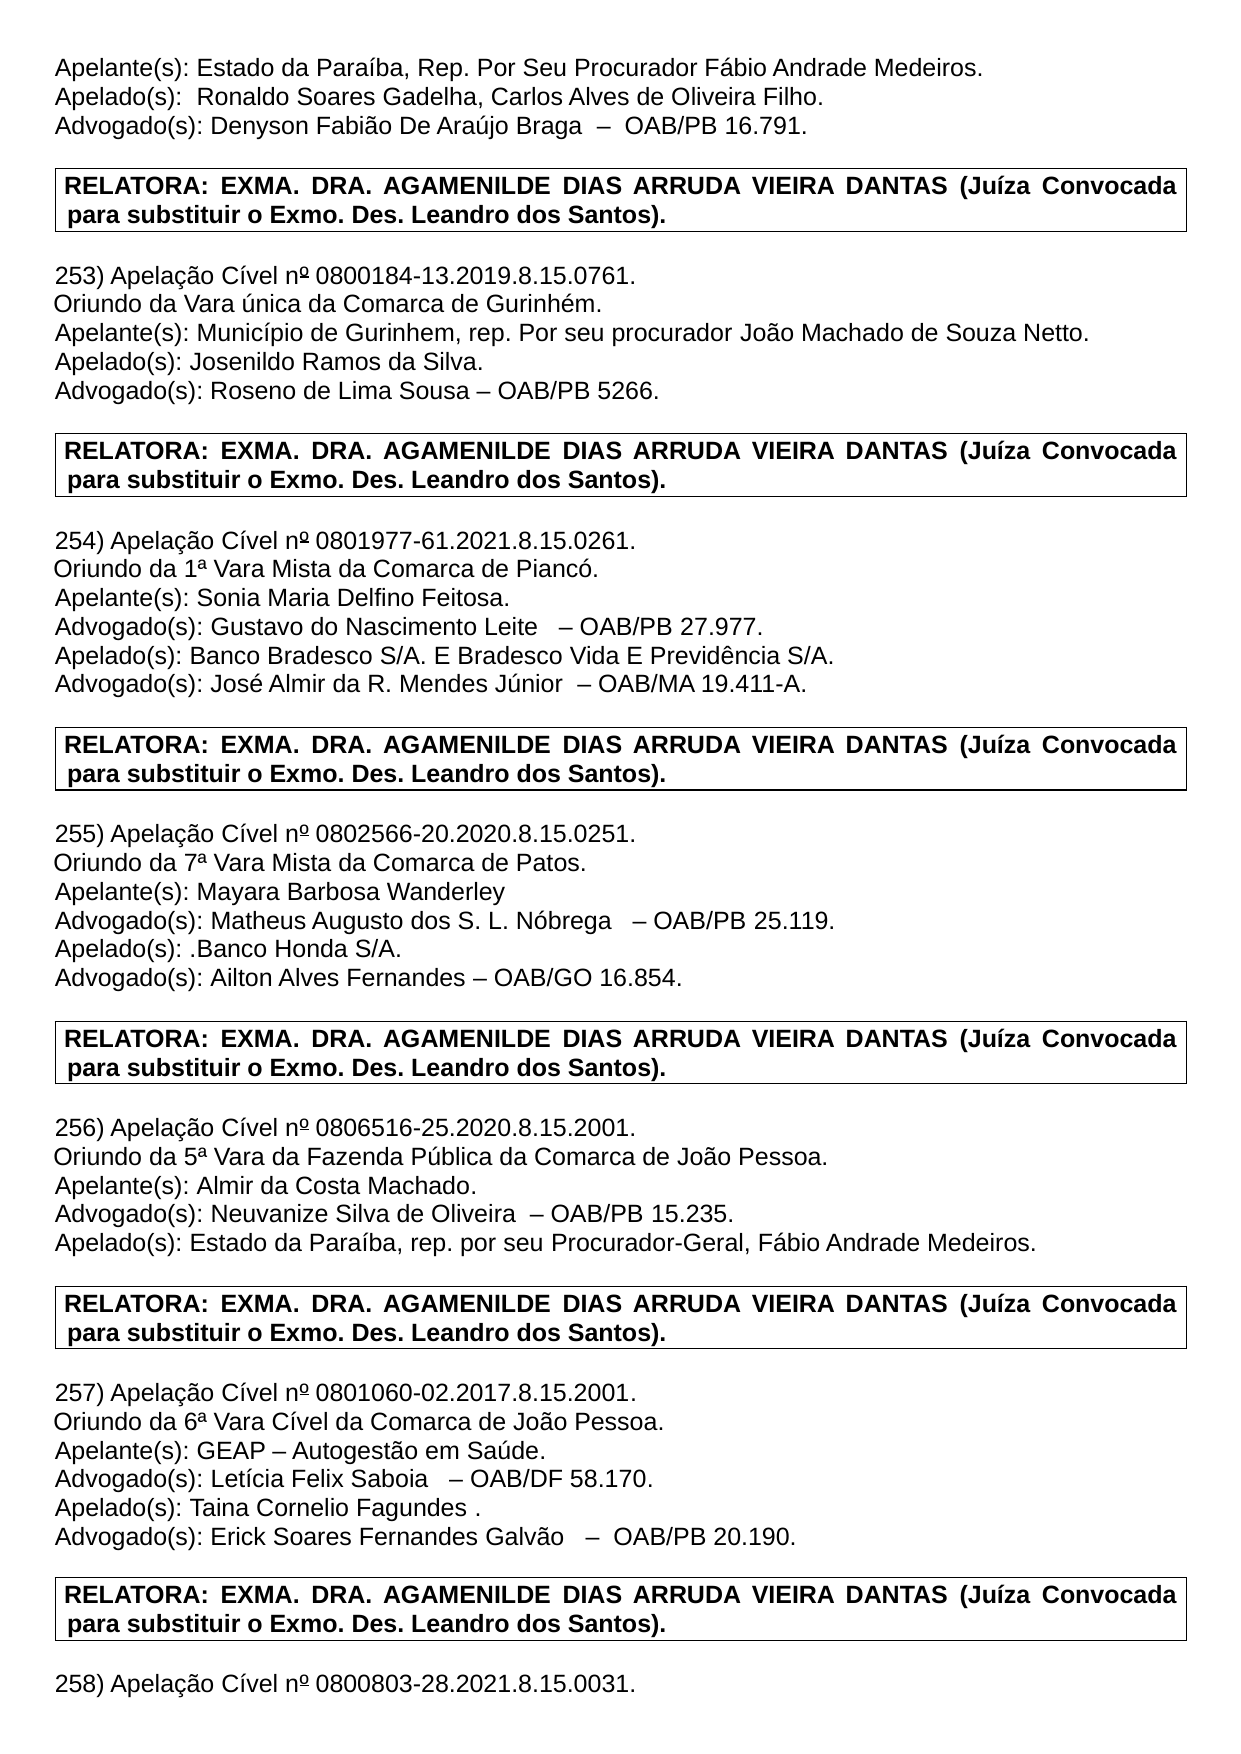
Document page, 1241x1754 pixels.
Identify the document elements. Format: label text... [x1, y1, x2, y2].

text RELATORA: EXMA. DRA. AGAMENILDE DIAS ARRUDA VIEIRA DANTAS (Juíza Convocada para substituir o Exmo. Des. Leandro dos Santos). [56, 728, 1186, 789]
text Apelante(s): Mayara Barbosa Wanderley [54, 877, 1187, 906]
text Apelado(s): Josenildo Ramos da Silva. [54, 347, 1187, 376]
text RELATORA: EXMA. DRA. AGAMENILDE DIAS ARRUDA VIEIRA DANTAS (Juíza Convocada para substituir o Exmo. Des. Leandro dos Santos). [56, 1287, 1186, 1348]
text Apelado(s): Taina Cornelio Fagundes . [54, 1493, 1187, 1522]
text Oriundo da 1ª Vara Mista da Comarca de Piancó. [53, 554, 1187, 583]
text Advogado(s): Gustavo do Nascimento Leite – OAB/PB 27.977. [54, 612, 1187, 641]
text Apelado(s): Estado da Paraíba, rep. por seu Procurador-Geral, Fábio Andrade Medeiros. [54, 1228, 1187, 1257]
text Oriundo da Vara única da Comarca de Gurinhém. [53, 289, 1187, 318]
text RELATORA: EXMA. DRA. AGAMENILDE DIAS ARRUDA VIEIRA DANTAS (Juíza Convocada para substituir o Exmo. Des. Leandro dos Santos). [56, 1022, 1186, 1083]
text Advogado(s): Erick Soares Fernandes Galvão – OAB/PB 20.190. [54, 1522, 1187, 1551]
text Advogado(s): Denyson Fabião De Araújo Braga – OAB/PB 16.791. [54, 111, 1187, 139]
text Advogado(s): Neuvanize Silva de Oliveira – OAB/PB 15.235. [54, 1199, 1187, 1228]
text RELATORA: EXMA. DRA. AGAMENILDE DIAS ARRUDA VIEIRA DANTAS (Juíza Convocada para substituir o Exmo. Des. Leandro dos Santos). [56, 1578, 1186, 1640]
text Apelado(s): .Banco Honda S/A. [54, 934, 1187, 963]
text RELATORA: EXMA. DRA. AGAMENILDE DIAS ARRUDA VIEIRA DANTAS (Juíza Convocada para substituir o Exmo. Des. Leandro dos Santos). [56, 169, 1186, 231]
text 258) Apelação Cível nº 0800803-28.2021.8.15.0031. [54, 1669, 1187, 1698]
text Apelado(s): Ronaldo Soares Gadelha, Carlos Alves de Oliveira Filho. [54, 82, 1187, 111]
text Advogado(s): José Almir da R. Mendes Júnior – OAB/MA 19.411-A. [54, 669, 1187, 698]
text 253) Apelação Cível nº 0800184-13.2019.8.15.0761. [54, 261, 1187, 289]
text Advogado(s): Matheus Augusto dos S. L. Nóbrega – OAB/PB 25.119. [54, 906, 1187, 934]
text 257) Apelação Cível nº 0801060-02.2017.8.15.2001. [54, 1378, 1187, 1407]
text Apelante(s): GEAP – Autogestão em Saúde. [54, 1436, 1187, 1464]
text 255) Apelação Cível nº 0802566-20.2020.8.15.0251. [54, 819, 1187, 848]
text Oriundo da 6ª Vara Cível da Comarca de João Pessoa. [53, 1407, 1187, 1436]
text Advogado(s): Ailton Alves Fernandes – OAB/GO 16.854. [54, 963, 1187, 992]
text Advogado(s): Letícia Felix Saboia – OAB/DF 58.170. [54, 1464, 1187, 1493]
text Apelante(s): Estado da Paraíba, Rep. Por Seu Procurador Fábio Andrade Medeiros. [54, 53, 1187, 82]
text Apelado(s): Banco Bradesco S/A. E Bradesco Vida E Previdência S/A. [54, 641, 1187, 669]
text Oriundo da 7ª Vara Mista da Comarca de Patos. [53, 848, 1187, 877]
text RELATORA: EXMA. DRA. AGAMENILDE DIAS ARRUDA VIEIRA DANTAS (Juíza Convocada para substituir o Exmo. Des. Leandro dos Santos). [56, 434, 1186, 496]
text Apelante(s): Sonia Maria Delfino Feitosa. [54, 583, 1187, 612]
text Advogado(s): Roseno de Lima Sousa – OAB/PB 5266. [54, 376, 1187, 404]
text 256) Apelação Cível nº 0806516-25.2020.8.15.2001. [54, 1113, 1187, 1142]
text Apelante(s): Almir da Costa Machado. [54, 1171, 1187, 1199]
text Oriundo da 5ª Vara da Fazenda Pública da Comarca de João Pessoa. [53, 1142, 1187, 1171]
text Apelante(s): Município de Gurinhem, rep. Por seu procurador João Machado de Souza Netto. [54, 318, 1187, 347]
text 254) Apelação Cível nº 0801977-61.2021.8.15.0261. [54, 526, 1187, 554]
